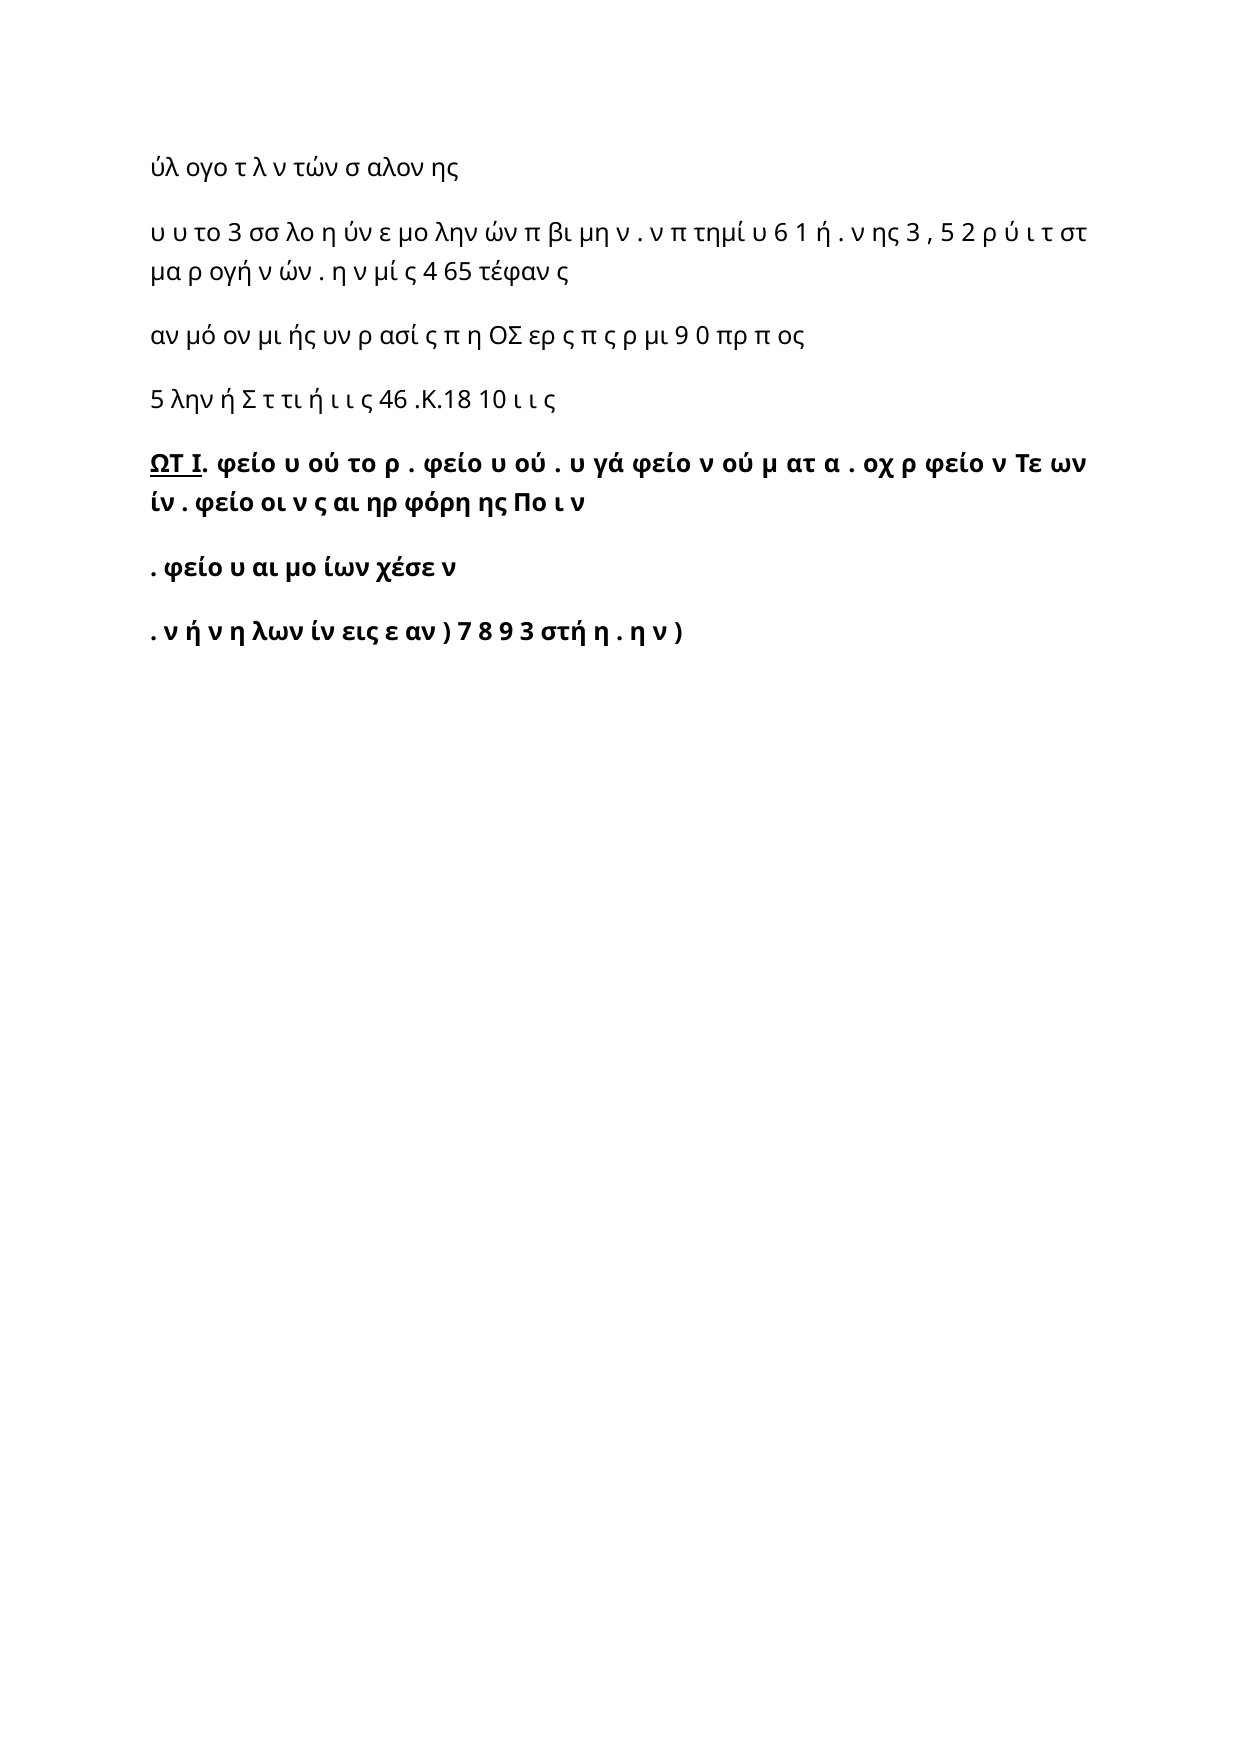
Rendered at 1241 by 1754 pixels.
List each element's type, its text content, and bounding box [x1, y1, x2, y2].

text 5 λην ή Σ τ τι ή ι ι ς 46 .Κ.18 10 ι ι ς [150, 382, 1090, 416]
text ύλ ογο τ λ ν τών σ αλον ης [150, 150, 1090, 184]
text . φείο υ αι μο ίων χέσε ν [150, 549, 1090, 583]
text αν μό ον μι ής υν ρ ασί ς π η ΟΣ ερ ς π ς ρ μι 9 0 πρ π ος [150, 317, 1090, 352]
text ΩΤ Ι. φείο υ ού το ρ . φείο υ ού . υ γά φείο ν ού μ ατ α . οχ ρ φείο ν Τε ων ίν . φείο οι ν ς αι ηρ φόρη ης Πο ι ν [150, 446, 1090, 519]
text υ υ το 3 σσ λο η ύν ε μο λην ών π βι μη ν . ν π τημί υ 6 1 ή . ν ης 3 , 5 2 ρ ύ ι τ στ μα ρ ογή ν ών . η ν μί ς 4 65 τέφαν ς [150, 214, 1090, 287]
text . ν ή ν η λων ίν εις ε αν ) 7 8 9 3 στή η . η ν ) [150, 613, 1090, 647]
